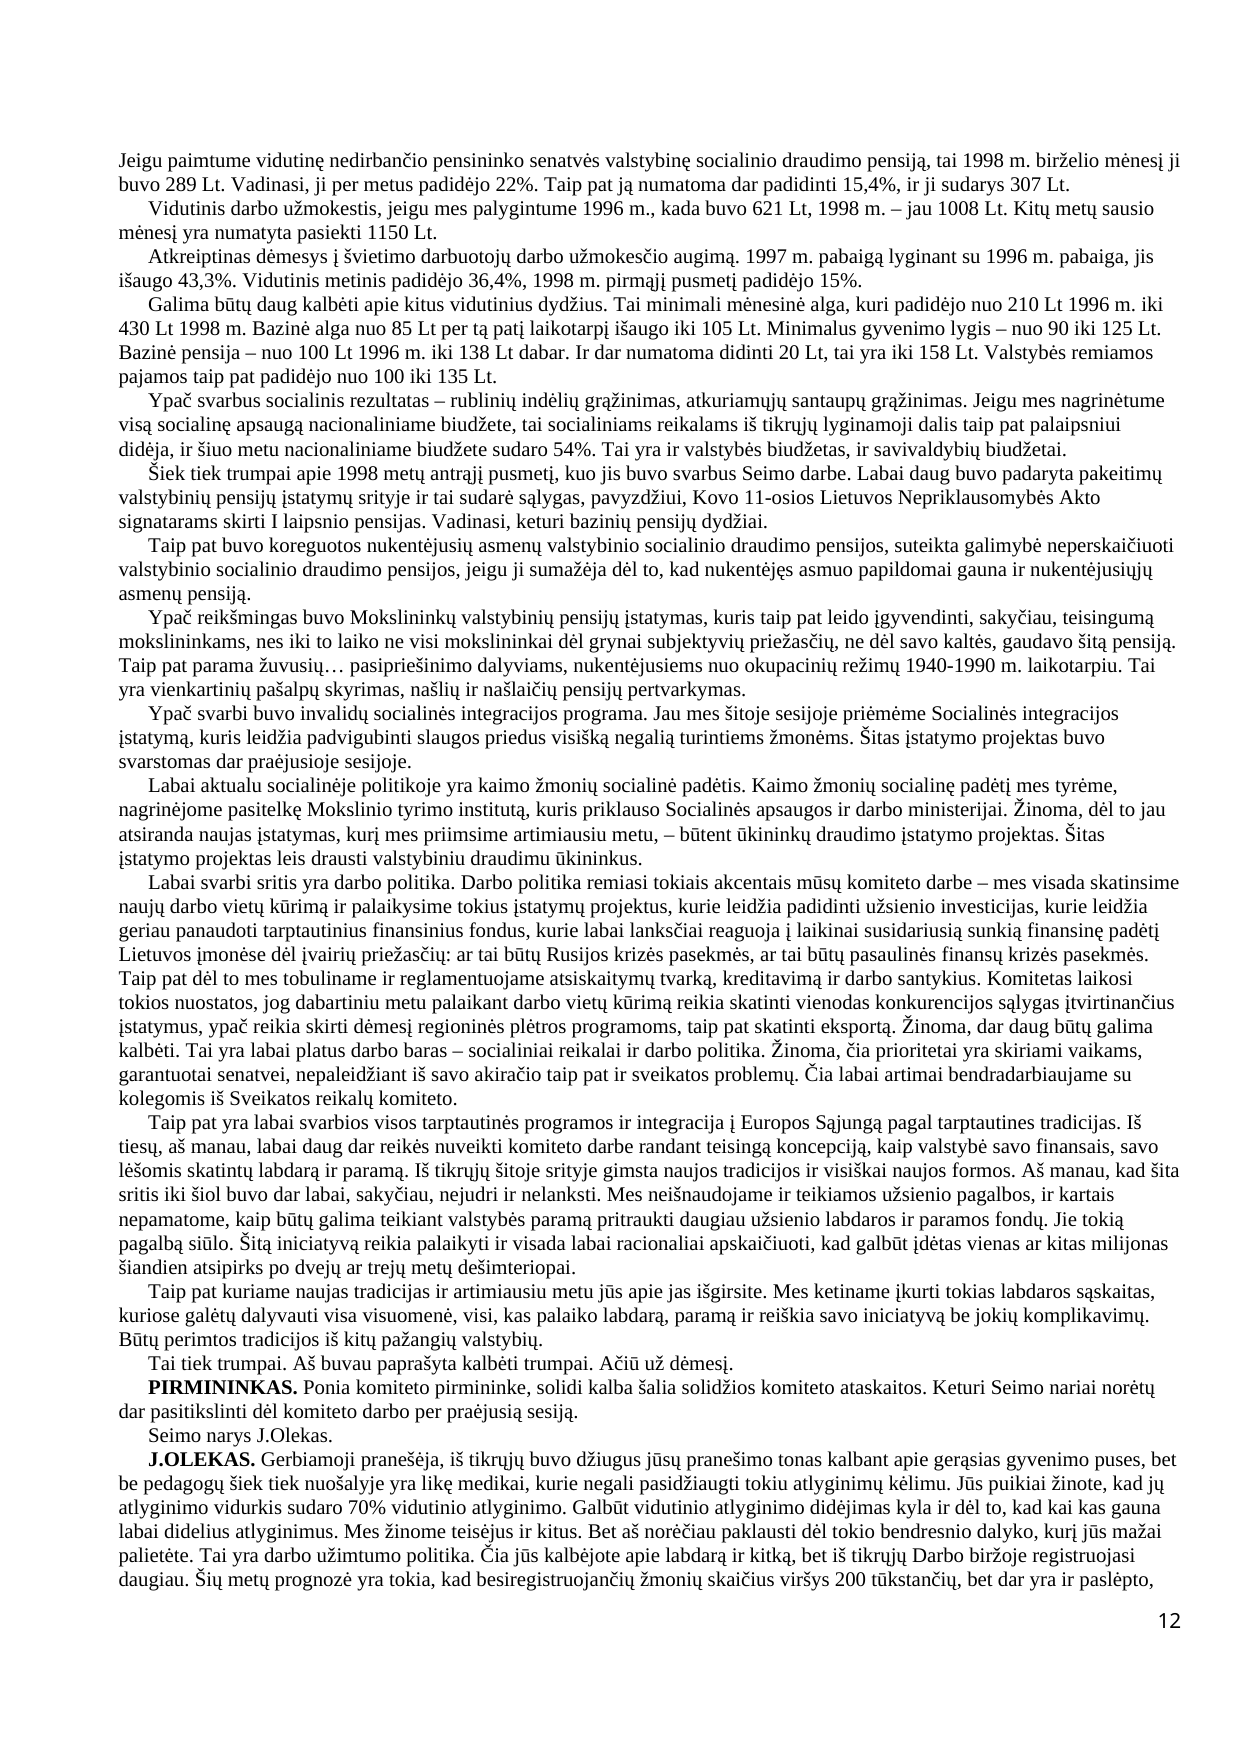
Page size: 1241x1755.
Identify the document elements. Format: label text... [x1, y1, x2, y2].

text Taip pat yra labai svarbios visos tarptautinės programos ir integracija į Europos Sąjungą pagal tarptautines tradicijas. Iš tiesų, aš manau, labai daug dar reikės nuveikti komiteto darbe randant teisingą koncepciją, kaip valstybė savo finansais, savo lėšomis skatintų labdarą ir paramą. Iš tikrųjų šitoje srityje gimsta naujos tradicijos ir visiškai naujos formos. Aš manau, kad šita sritis iki šiol buvo dar labai, sakyčiau, nejudri ir nelanksti. Mes neišnaudojame ir teikiamos užsienio pagalbos, ir kartais nepamatome, kaip būtų galima teikiant valstybės paramą pritraukti daugiau užsienio labdaros ir paramos fondų. Jie tokią pagalbą siūlo. Šitą iniciatyvą reikia palaikyti ir visada labai racionaliai apskaičiuoti, kad galbūt įdėtas vienas ar kitas milijonas šiandien atsipirks po dvejų ar trejų metų dešimteriopai. [118, 1110, 1181, 1279]
text Taip pat kuriame naujas tradicijas ir artimiausiu metu jūs apie jas išgirsite. Mes ketiname įkurti tokias labdaros sąskaitas, kuriose galėtų dalyvauti visa visuomenė, visi, kas palaiko labdarą, paramą ir reiškia savo iniciatyvą be jokių komplikavimų. Būtų perimtos tradicijos iš kitų pažangių valstybių. [118, 1279, 1181, 1351]
text PIRMININKAS. Ponia komiteto pirmininke, solidi kalba šalia solidžios komiteto ataskaitos. Keturi Seimo nariai norėtų dar pasitikslinti dėl komiteto darbo per praėjusią sesiją. [118, 1375, 1181, 1423]
text Tai tiek trumpai. Aš buvau paprašyta kalbėti trumpai. Ačiū už dėmesį. [118, 1351, 1181, 1375]
text Ypač svarbi buvo invalidų socialinės integracijos programa. Jau mes šitoje sesijoje priėmėme Socialinės integracijos įstatymą, kuris leidžia padvigubinti slaugos priedus visišką negalią turintiems žmonėms. Šitas įstatymo projektas buvo svarstomas dar praėjusioje sesijoje. [118, 701, 1181, 773]
text Ypač reikšmingas buvo Mokslininkų valstybinių pensijų įstatymas, kuris taip pat leido įgyvendinti, sakyčiau, teisingumą mokslininkams, nes iki to laiko ne visi mokslininkai dėl grynai subjektyvių priežasčių, ne dėl savo kaltės, gaudavo šitą pensiją. Taip pat parama žuvusių… pasipriešinimo dalyviams, nukentėjusiems nuo okupacinių režimų 1940-1990 m. laikotarpiu. Tai yra vienkartinių pašalpų skyrimas, našlių ir našlaičių pensijų pertvarkymas. [118, 605, 1181, 701]
text Taip pat buvo koreguotos nukentėjusių asmenų valstybinio socialinio draudimo pensijos, suteikta galimybė neperskaičiuoti valstybinio socialinio draudimo pensijos, jeigu ji sumažėja dėl to, kad nukentėjęs asmuo papildomai gauna ir nukentėjusiųjų asmenų pensiją. [118, 533, 1181, 605]
text Labai aktualu socialinėje politikoje yra kaimo žmonių socialinė padėtis. Kaimo žmonių socialinę padėtį mes tyrėme, nagrinėjome pasitelkę Mokslinio tyrimo institutą, kuris priklauso Socialinės apsaugos ir darbo ministerijai. Žinoma, dėl to jau atsiranda naujas įstatymas, kurį mes priimsime artimiausiu metu, – būtent ūkininkų draudimo įstatymo projektas. Šitas įstatymo projektas leis drausti valstybiniu draudimu ūkininkus. [118, 773, 1181, 869]
text Šiek tiek trumpai apie 1998 metų antrąjį pusmetį, kuo jis buvo svarbus Seimo darbe. Labai daug buvo padaryta pakeitimų valstybinių pensijų įstatymų srityje ir tai sudarė sąlygas, pavyzdžiui, Kovo 11-osios Lietuvos Nepriklausomybės Akto signatarams skirti I laipsnio pensijas. Vadinasi, keturi bazinių pensijų dydžiai. [118, 461, 1181, 533]
text Atkreiptinas dėmesys į švietimo darbuotojų darbo užmokesčio augimą. 1997 m. pabaigą lyginant su 1996 m. pabaiga, jis išaugo 43,3%. Vidutinis metinis padidėjo 36,4%, 1998 m. pirmąjį pusmetį padidėjo 15%. [118, 244, 1181, 292]
text Galima būtų daug kalbėti apie kitus vidutinius dydžius. Tai minimali mėnesinė alga, kuri padidėjo nuo 210 Lt 1996 m. iki 430 Lt 1998 m. Bazinė alga nuo 85 Lt per tą patį laikotarpį išaugo iki 105 Lt. Minimalus gyvenimo lygis – nuo 90 iki 125 Lt. Bazinė pensija – nuo 100 Lt 1996 m. iki 138 Lt dabar. Ir dar numatoma didinti 20 Lt, tai yra iki 158 Lt. Valstybės remiamos pajamos taip pat padidėjo nuo 100 iki 135 Lt. [118, 292, 1181, 388]
text Jeigu paimtume vidutinę nedirbančio pensininko senatvės valstybinę socialinio draudimo pensiją, tai 1998 m. birželio mėnesį ji buvo 289 Lt. Vadinasi, ji per metus padidėjo 22%. Taip pat ją numatoma dar padidinti 15,4%, ir ji sudarys 307 Lt. [118, 148, 1181, 196]
text Ypač svarbus socialinis rezultatas – rublinių indėlių grąžinimas, atkuriamųjų santaupų grąžinimas. Jeigu mes nagrinėtume visą socialinę apsaugą nacionaliniame biudžete, tai socialiniams reikalams iš tikrųjų lyginamoji dalis taip pat palaipsniui didėja, ir šiuo metu nacionaliniame biudžete sudaro 54%. Tai yra ir valstybės biudžetas, ir savivaldybių biudžetai. [118, 388, 1181, 461]
text J.OLEKAS. Gerbiamoji pranešėja, iš tikrųjų buvo džiugus jūsų pranešimo tonas kalbant apie gerąsias gyvenimo puses, bet be pedagogų šiek tiek nuošalyje yra likę medikai, kurie negali pasidžiaugti tokiu atlyginimų kėlimu. Jūs puikiai žinote, kad jų atlyginimo vidurkis sudaro 70% vidutinio atlyginimo. Galbūt vidutinio atlyginimo didėjimas kyla ir dėl to, kad kai kas gauna labai didelius atlyginimus. Mes žinome teisėjus ir kitus. Bet aš norėčiau paklausti dėl tokio bendresnio dalyko, kurį jūs mažai palietėte. Tai yra darbo užimtumo politika. Čia jūs kalbėjote apie labdarą ir kitką, bet iš tikrųjų Darbo biržoje registruojasi daugiau. Šių metų prognozė yra tokia, kad besiregistruojančių žmonių skaičius viršys 200 tūkstančių, bet dar yra ir paslėpto, [118, 1447, 1181, 1591]
text Seimo narys J.Olekas. [118, 1423, 1181, 1447]
text Labai svarbi sritis yra darbo politika. Darbo politika remiasi tokiais akcentais mūsų komiteto darbe – mes visada skatinsime naujų darbo vietų kūrimą ir palaikysime tokius įstatymų projektus, kurie leidžia padidinti užsienio investicijas, kurie leidžia geriau panaudoti tarptautinius finansinius fondus, kurie labai lanksčiai reaguoja į laikinai susidariusią sunkią finansinę padėtį Lietuvos įmonėse dėl įvairių priežasčių: ar tai būtų Rusijos krizės pasekmės, ar tai būtų pasaulinės finansų krizės pasekmės. Taip pat dėl to mes tobuliname ir reglamentuojame atsiskaitymų tvarką, kreditavimą ir darbo santykius. Komitetas laikosi tokios nuostatos, jog dabartiniu metu palaikant darbo vietų kūrimą reikia skatinti vienodas konkurencijos sąlygas įtvirtinančius įstatymus, ypač reikia skirti dėmesį regioninės plėtros programoms, taip pat skatinti eksportą. Žinoma, dar daug būtų galima kalbėti. Tai yra labai platus darbo baras – socialiniai reikalai ir darbo politika. Žinoma, čia prioritetai yra skiriami vaikams, garantuotai senatvei, nepaleidžiant iš savo akiračio taip pat ir sveikatos problemų. Čia labai artimai bendradarbiaujame su kolegomis iš Sveikatos reikalų komiteto. [118, 869, 1181, 1110]
text Vidutinis darbo užmokestis, jeigu mes palygintume 1996 m., kada buvo 621 Lt, 1998 m. – jau 1008 Lt. Kitų metų sausio mėnesį yra numatyta pasiekti 1150 Lt. [118, 196, 1181, 244]
